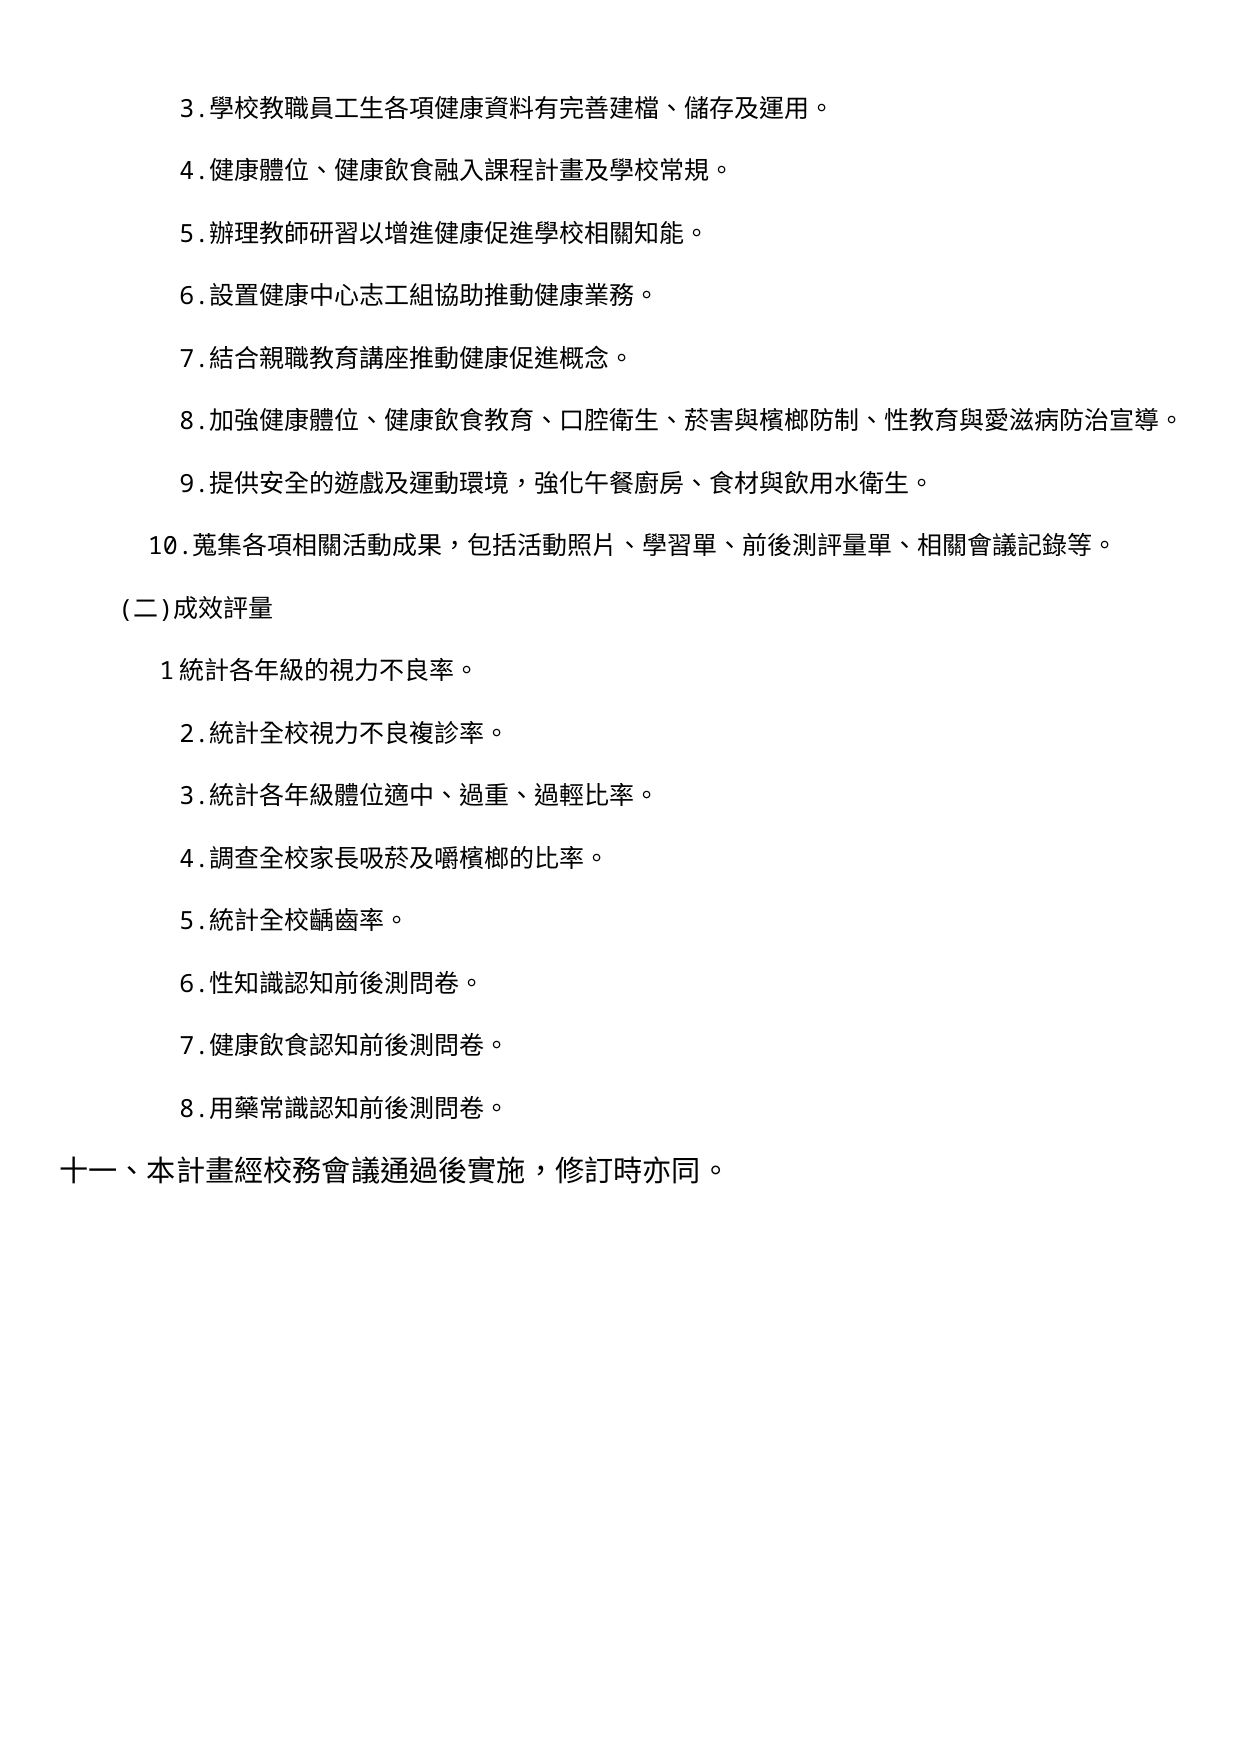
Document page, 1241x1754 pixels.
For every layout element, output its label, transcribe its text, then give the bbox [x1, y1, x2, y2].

text 4.健康體位、健康飲食融入課程計畫及學校常規。 [59, 127, 1181, 189]
text 4.調查全校家長吸菸及嚼檳榔的比率。 [59, 814, 1181, 877]
text 1統計各年級的視力不良率。 [59, 627, 1181, 689]
text 2.統計全校視力不良複診率。 [59, 689, 1181, 752]
text 十一、本計畫經校務會議通過後實施，修訂時亦同。 [59, 1127, 1181, 1189]
text (二)成效評量 [59, 564, 1181, 627]
text 6.設置健康中心志工組協助推動健康業務。 [59, 252, 1181, 314]
text 8.用藥常識認知前後測問卷。 [59, 1064, 1181, 1127]
text 6.性知識認知前後測問卷。 [59, 939, 1181, 1002]
text 8.加強健康體位、健康飲食教育、口腔衛生、菸害與檳榔防制、性教育與愛滋病防治宣導。 [59, 377, 1181, 439]
text 10.蒐集各項相關活動成果，包括活動照片、學習單、前後測評量單、相關會議記錄等。 [59, 502, 1181, 564]
text 5.統計全校齲齒率。 [59, 877, 1181, 939]
text 3.學校教職員工生各項健康資料有完善建檔、儲存及運用。 [59, 64, 1181, 127]
text 7.結合親職教育講座推動健康促進概念。 [59, 314, 1181, 377]
text 9.提供安全的遊戲及運動環境，強化午餐廚房、食材與飲用水衛生。 [59, 439, 1181, 502]
text 3.統計各年級體位適中、過重、過輕比率。 [59, 752, 1181, 814]
text 7.健康飲食認知前後測問卷。 [59, 1002, 1181, 1064]
text 5.辦理教師研習以增進健康促進學校相關知能。 [59, 189, 1181, 252]
